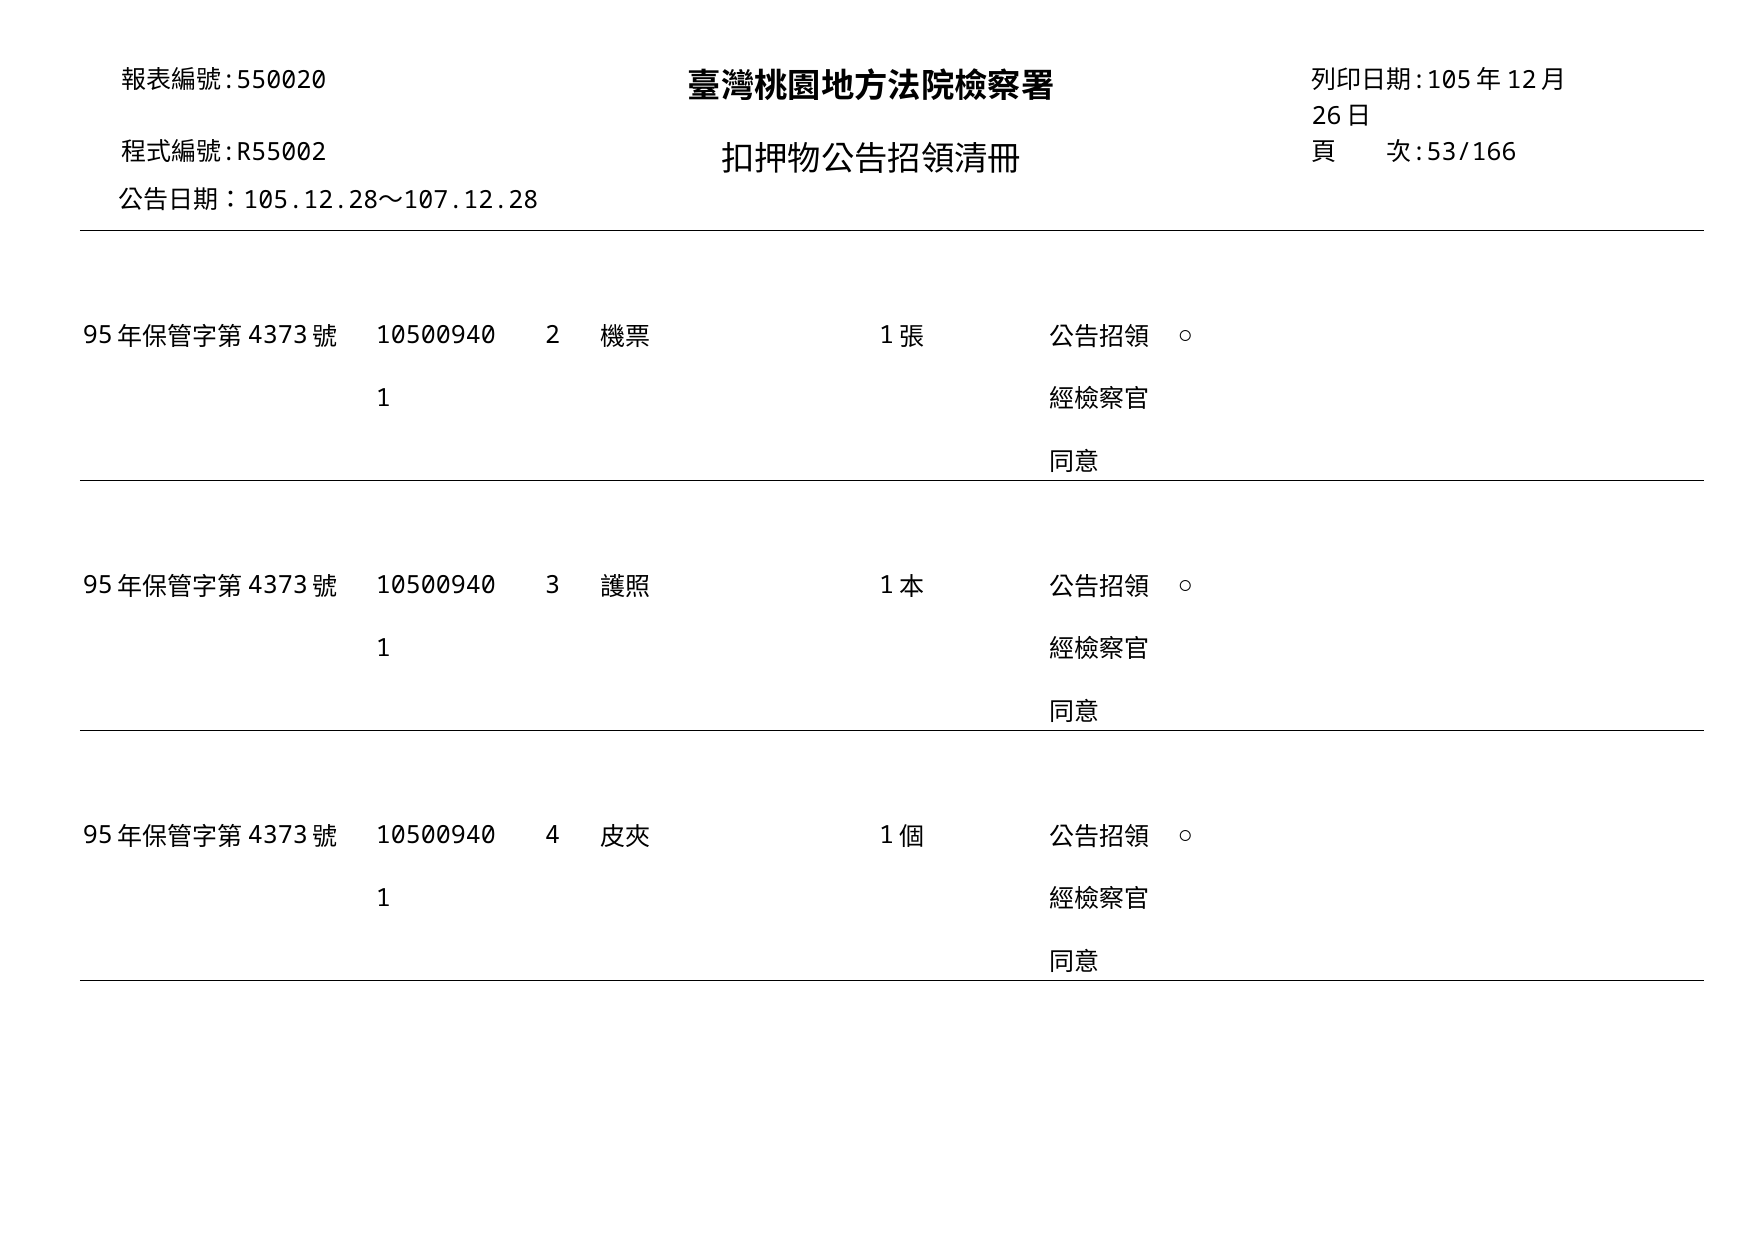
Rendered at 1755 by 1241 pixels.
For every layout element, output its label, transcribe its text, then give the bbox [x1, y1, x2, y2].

table_cell 95年保管字第4373號 [80, 731, 373, 980]
table_cell 2 [507, 231, 597, 480]
table_cell 105009401 [373, 481, 507, 730]
table_cell [1317, 731, 1575, 980]
table_cell 1本 [808, 481, 927, 730]
table_cell 105009401 [373, 231, 507, 480]
table_cell [1317, 231, 1575, 480]
table_cell 1張 [808, 231, 927, 480]
table_cell 95年保管字第4373號 [80, 481, 373, 730]
table_cell 皮夾 [597, 731, 807, 980]
table_cell [1575, 231, 1704, 480]
table_cell [1317, 481, 1575, 730]
table_cell ○ [1175, 731, 1317, 980]
table_cell [1575, 731, 1704, 980]
table_cell 1個 [808, 731, 927, 980]
table_cell 105009401 [373, 731, 507, 980]
table_cell 95年保管字第4373號 [80, 231, 373, 480]
table_cell 3 [507, 481, 597, 730]
table_cell ○ [1175, 231, 1317, 480]
table_cell 機票 [597, 231, 807, 480]
table_cell 公告招領經檢察官同意 [1046, 231, 1175, 480]
table_cell [927, 231, 1046, 480]
table_cell 公告招領經檢察官同意 [1046, 731, 1175, 980]
table_cell [1575, 481, 1704, 730]
table_cell 護照 [597, 481, 807, 730]
table_cell 公告招領經檢察官同意 [1046, 481, 1175, 730]
table_cell 4 [507, 731, 597, 980]
table_cell ○ [1175, 481, 1317, 730]
table_cell [927, 731, 1046, 980]
table_cell [927, 481, 1046, 730]
